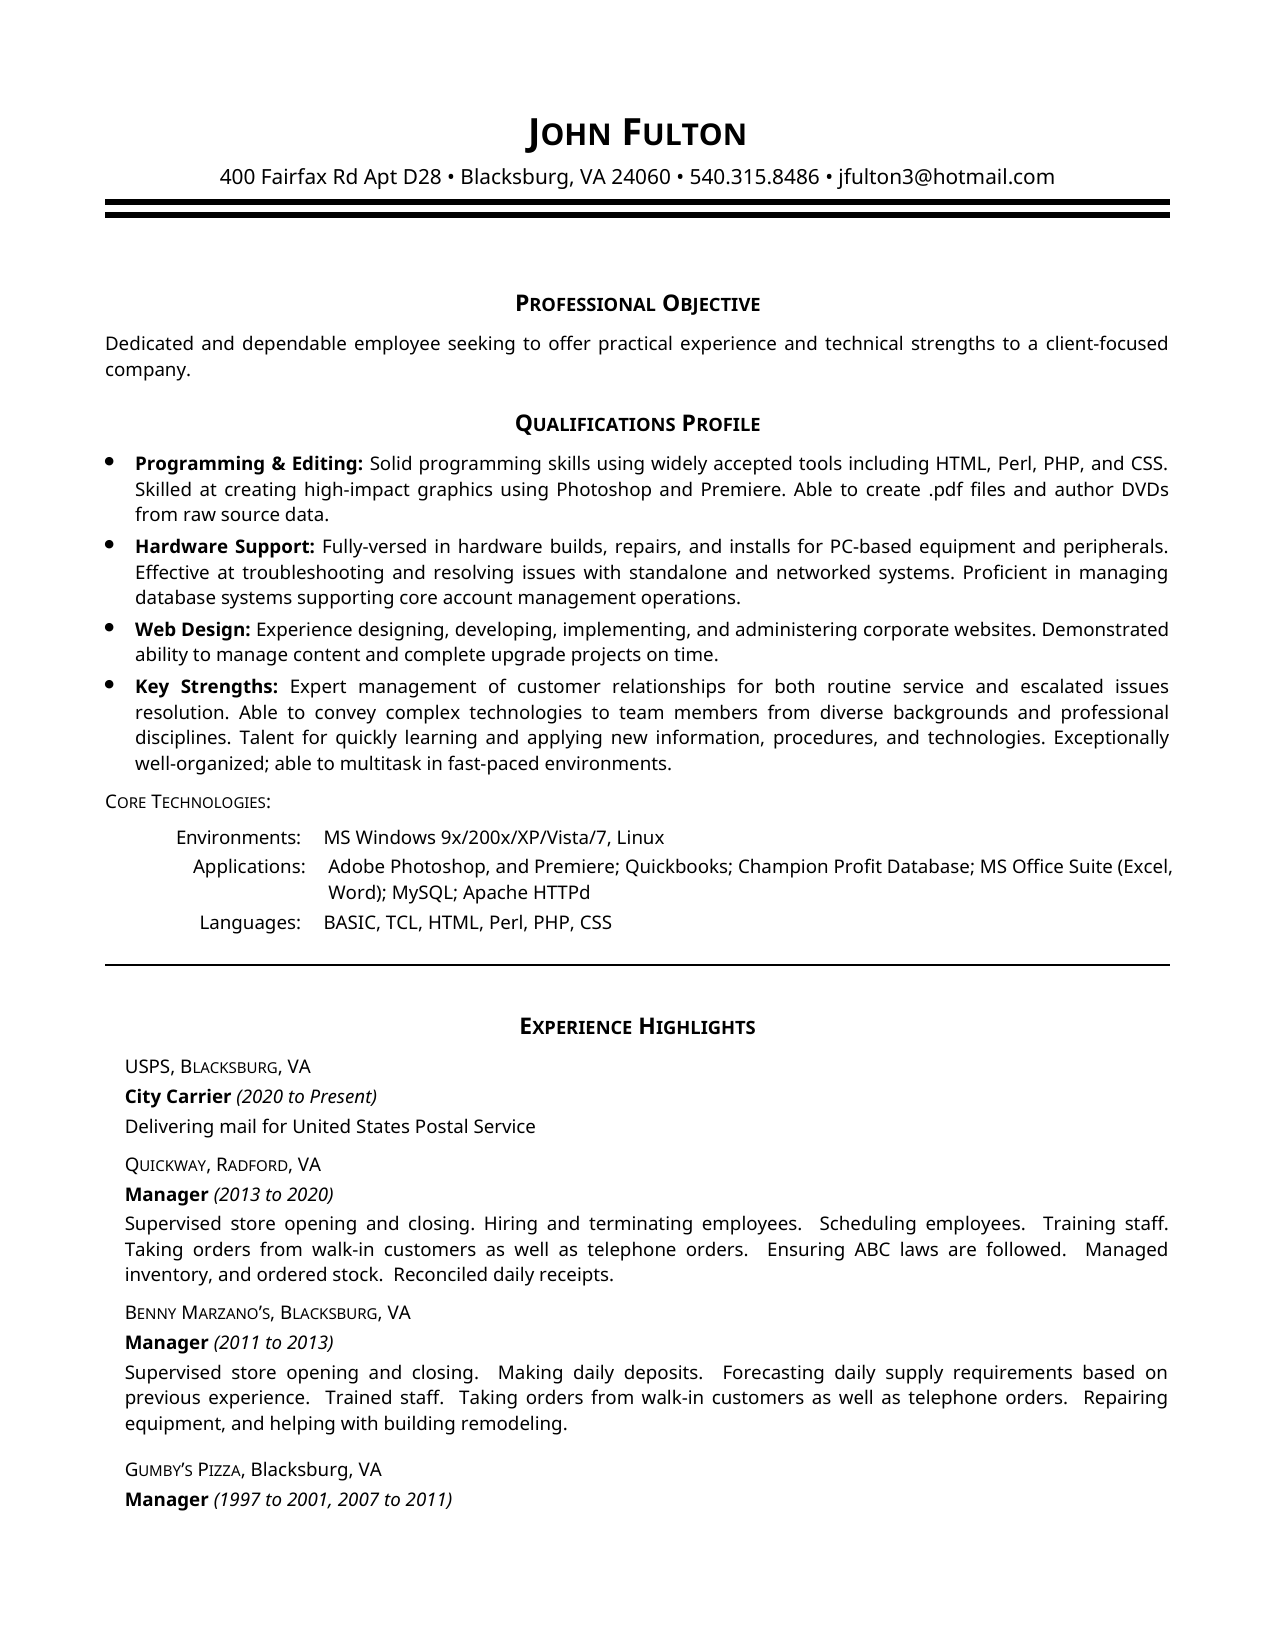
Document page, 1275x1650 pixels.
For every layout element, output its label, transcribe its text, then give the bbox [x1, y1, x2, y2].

text Manager (2013 to 2020) [124, 1181, 1170, 1206]
list Hardware Support: Fully-versed in hardware builds, repairs, and installs for PC-based equipment and peripherals. Effective at troubleshooting and resolving issues with standalone and networked systems. Proficient in managing database systems supporting core account management operations. [105, 533, 1170, 610]
text Qualifications Profile [105, 407, 1170, 438]
text Professional Objective [105, 287, 1170, 318]
table_header Environments: [116, 820, 312, 849]
table_cell Languages: [116, 905, 312, 964]
table_cell [1194, 905, 1198, 964]
list Programming & Editing: Solid programming skills using widely accepted tools including HTML, Perl, PHP, and CSS. Skilled at creating high-impact graphics using Photoshop and Premiere. Able to create .pdf files and author DVDs from raw source data. [105, 451, 1170, 527]
text Supervised store opening and closing. Making daily deposits. Forecasting daily supply requirements based on previous experience. Trained staff. Taking orders from walk-in customers as well as telephone orders. Repairing equipment, and helping with building remodeling. [124, 1359, 1170, 1436]
table_cell BASIC, TCL, HTML, Perl, PHP, CSS [312, 905, 1193, 964]
table_cell Adobe Photoshop, and Premiere; Quickbooks; Champion Profit Database; MS Office Suite (Excel, Word); MySQL; Apache HTTPd [317, 850, 1198, 905]
text Supervised store opening and closing. Hiring and terminating employees. Scheduling employees. Training staff. Taking orders from walk-in customers as well as telephone orders. Ensuring ABC laws are followed. Managed inventory, and ordered stock. Reconciled daily receipts. [124, 1211, 1170, 1287]
text [105, 205, 1170, 212]
text Quickway, Radford, VA [124, 1151, 1170, 1177]
table_cell Applications: [116, 850, 317, 905]
text Experience Highlights [105, 1010, 1170, 1041]
text Manager (1997 to 2001, 2007 to 2011) [124, 1486, 1170, 1512]
text Manager (2011 to 2013) [124, 1329, 1170, 1355]
text City Carrier (2020 to Present) [124, 1083, 1170, 1109]
text USPS, Blacksburg, VA [124, 1054, 1170, 1079]
list Key Strengths: Expert management of customer relationships for both routine service and escalated issues resolution. Able to convey complex technologies to team members from diverse backgrounds and professional disciplines. Talent for quickly learning and applying new information, procedures, and technologies. Exceptionally well-organized; able to multitask in fast-paced environments. [105, 673, 1170, 776]
text Benny Marzano’s, Blacksburg, VA [124, 1299, 1170, 1325]
table_header MS Windows 9x/200x/XP/Vista/7, Linux [312, 820, 1193, 849]
table_header [1194, 820, 1198, 849]
list Web Design: Experience designing, developing, implementing, and administering corporate websites. Demonstrated ability to manage content and complete upgrade projects on time. [105, 616, 1170, 667]
text Dedicated and dependable employee seeking to offer practical experience and technical strengths to a client-focused company. [105, 330, 1170, 381]
text Gumby’s Pizza, Blacksburg, VA [124, 1456, 1170, 1482]
text Delivering mail for United States Postal Service [124, 1113, 1170, 1139]
text Core Technologies: [105, 788, 1170, 814]
text 400 Fairfax Rd Apt D28 • Blacksburg, VA 24060 • 540.315.8486 • jfulton3@hotmail.com [105, 162, 1170, 199]
text John Fulton [105, 105, 1170, 156]
